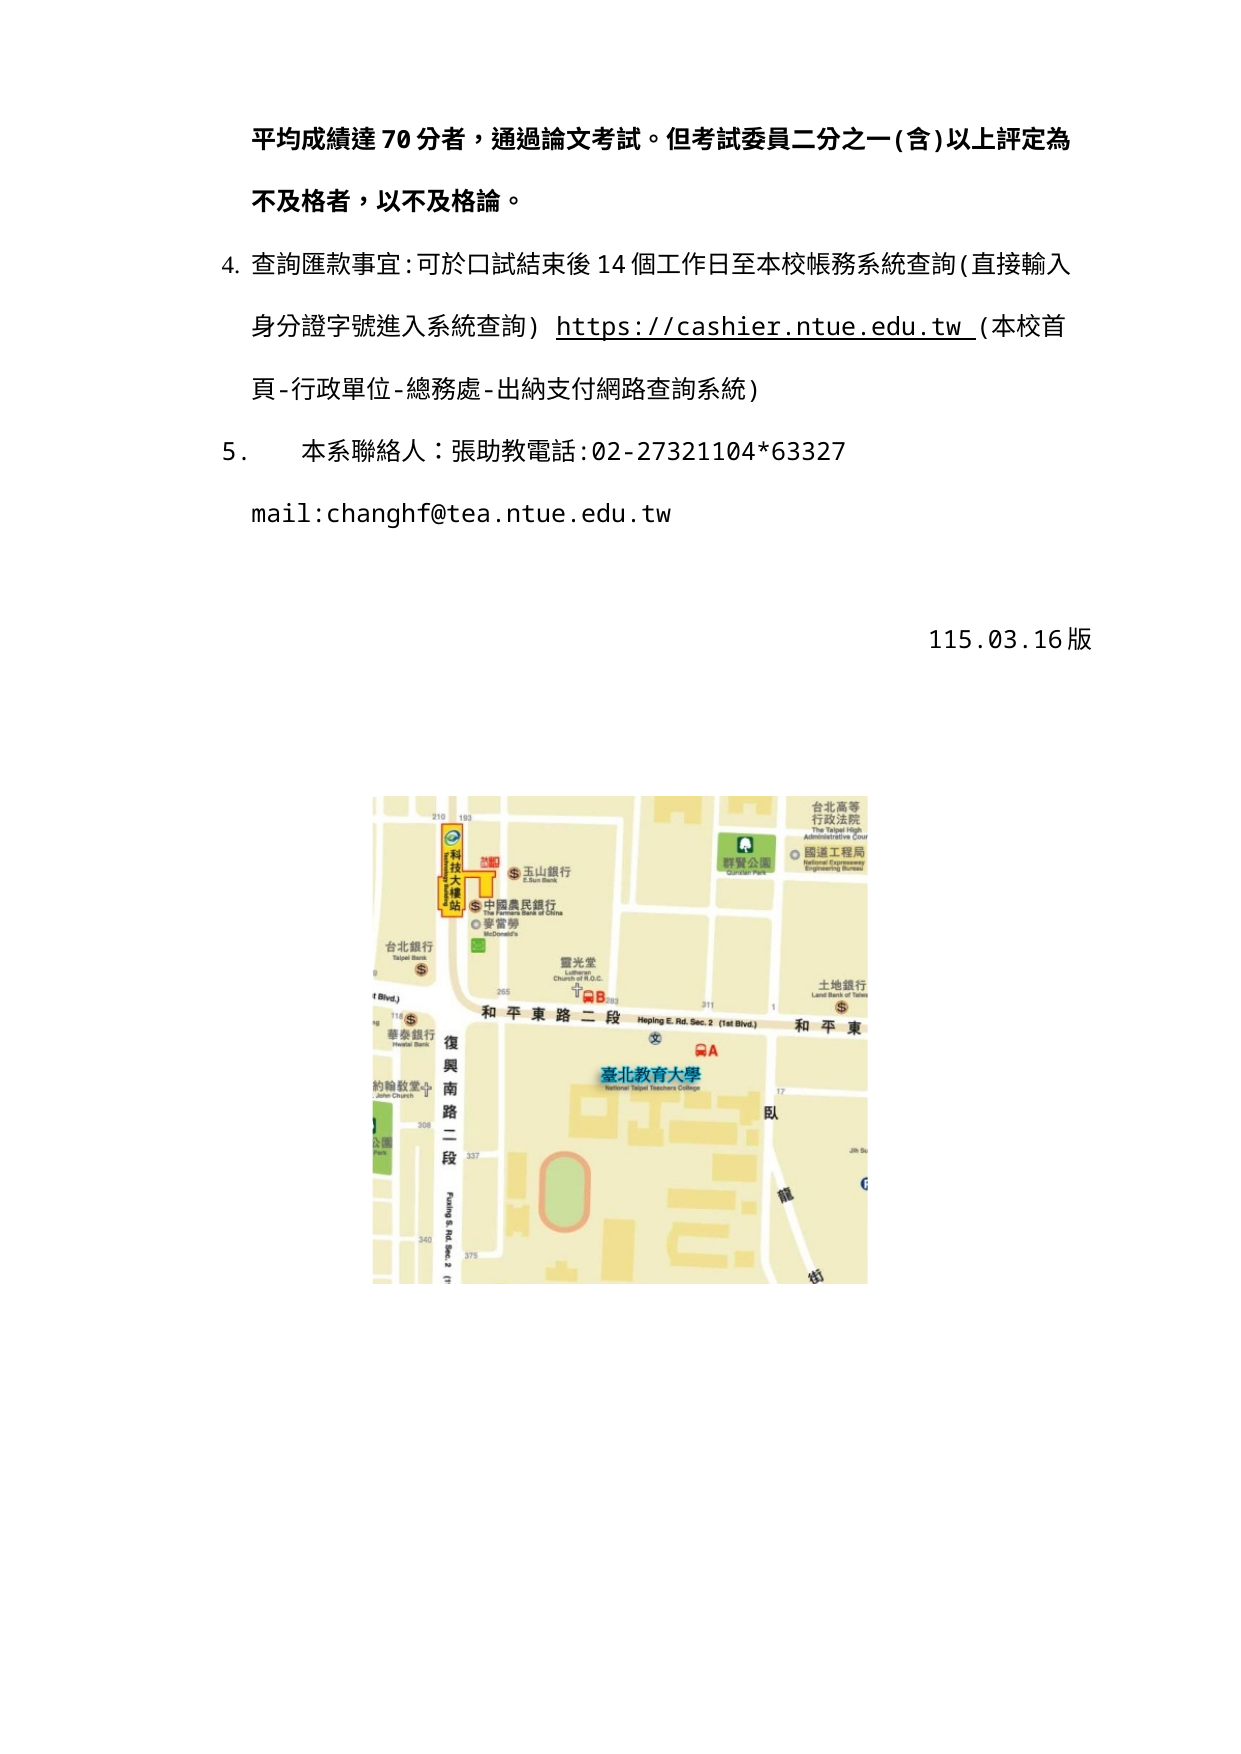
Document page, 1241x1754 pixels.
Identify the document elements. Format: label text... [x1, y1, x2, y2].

list 依本系碩士班學位考試作業要點第五條第四項第五款：考試委員會議中，應當場統計全體委員之評分平均，計分可至小數第1位，並將結果寫在評分表，平均成績達70分者，通過論文考試。但考試委員二分之一(含)以上評定為不及格者，以不及格論。 [221, 96, 1092, 221]
list 查詢匯款事宜:可於口試結束後14個工作日至本校帳務系統查詢(直接輸入身分證字號進入系統查詢) https://cashier.ntue.edu.tw (本校首頁-行政單位-總務處-出納支付網路查詢系統) [221, 221, 1092, 408]
text 115.03.16版 [221, 596, 1092, 658]
list 本系聯絡人：張助教電話:02-27321104*63327 mail:changhf@tea.ntue.edu.tw [221, 408, 1092, 533]
